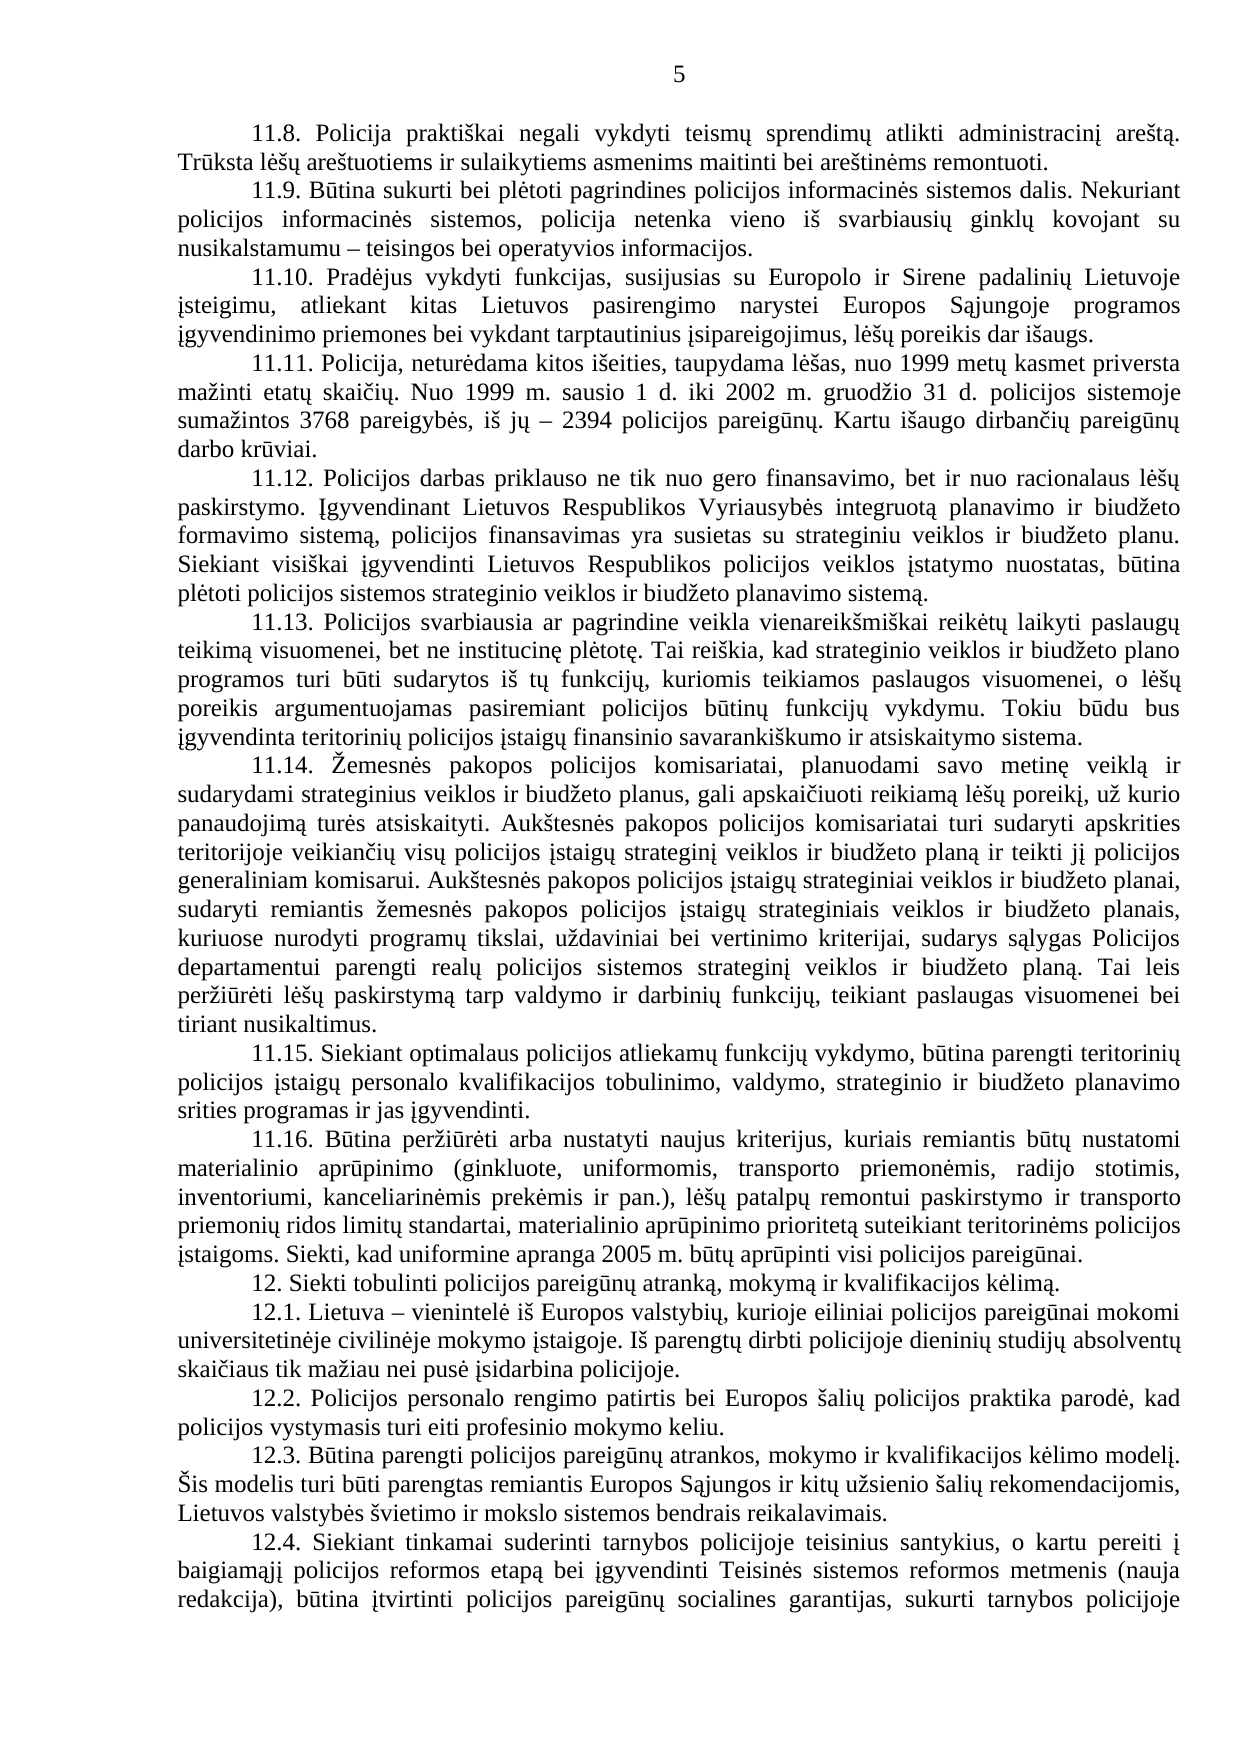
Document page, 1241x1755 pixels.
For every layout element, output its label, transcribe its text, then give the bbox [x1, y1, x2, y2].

text 11.8. Policija praktiškai negali vykdyti teismų sprendimų atlikti administracinį areštą. Trūksta lėšų areštuotiems ir sulaikytiems asmenims maitinti bei areštinėms remontuoti. [177, 118, 1181, 176]
text 11.13. Policijos svarbiausia ar pagrindine veikla vienareikšmiškai reikėtų laikyti paslaugų teikimą visuomenei, bet ne institucinę plėtotę. Tai reiškia, kad strateginio veiklos ir biudžeto plano programos turi būti sudarytos iš tų funkcijų, kuriomis teikiamos paslaugos visuomenei, o lėšų poreikis argumentuojamas pasiremiant policijos būtinų funkcijų vykdymu. Tokiu būdu bus įgyvendinta teritorinių policijos įstaigų finansinio savarankiškumo ir atsiskaitymo sistema. [177, 607, 1181, 751]
text 11.14. Žemesnės pakopos policijos komisariatai, planuodami savo metinę veiklą ir sudarydami strateginius veiklos ir biudžeto planus, gali apskaičiuoti reikiamą lėšų poreikį, už kurio panaudojimą turės atsiskaityti. Aukštesnės pakopos policijos komisariatai turi sudaryti apskrities teritorijoje veikiančių visų policijos įstaigų strateginį veiklos ir biudžeto planą ir teikti jį policijos generaliniam komisarui. Aukštesnės pakopos policijos įstaigų strateginiai veiklos ir biudžeto planai, sudaryti remiantis žemesnės pakopos policijos įstaigų strateginiais veiklos ir biudžeto planais, kuriuose nurodyti programų tikslai, uždaviniai bei vertinimo kriterijai, sudarys sąlygas Policijos departamentui parengti realų policijos sistemos strateginį veiklos ir biudžeto planą. Tai leis peržiūrėti lėšų paskirstymą tarp valdymo ir darbinių funkcijų, teikiant paslaugas visuomenei bei tiriant nusikaltimus. [177, 751, 1181, 1038]
text 11.9. Būtina sukurti bei plėtoti pagrindines policijos informacinės sistemos dalis. Nekuriant policijos informacinės sistemos, policija netenka vieno iš svarbiausių ginklų kovojant su nusikalstamumu – teisingos bei operatyvios informacijos. [177, 176, 1181, 262]
text 11.10. Pradėjus vykdyti funkcijas, susijusias su Europolo ir Sirene padalinių Lietuvoje įsteigimu, atliekant kitas Lietuvos pasirengimo narystei Europos Sąjungoje programos įgyvendinimo priemones bei vykdant tarptautinius įsipareigojimus, lėšų poreikis dar išaugs. [177, 262, 1181, 348]
text 12.1. Lietuva – vienintelė iš Europos valstybių, kurioje eiliniai policijos pareigūnai mokomi universitetinėje civilinėje mokymo įstaigoje. Iš parengtų dirbti policijoje dieninių studijų absolventų skaičiaus tik mažiau nei pusė įsidarbina policijoje. [177, 1297, 1181, 1383]
text 12. Siekti tobulinti policijos pareigūnų atranką, mokymą ir kvalifikacijos kėlimą. [177, 1268, 1181, 1297]
text 11.12. Policijos darbas priklauso ne tik nuo gero finansavimo, bet ir nuo racionalaus lėšų paskirstymo. Įgyvendinant Lietuvos Respublikos Vyriausybės integruotą planavimo ir biudžeto formavimo sistemą, policijos finansavimas yra susietas su strateginiu veiklos ir biudžeto planu. Siekiant visiškai įgyvendinti Lietuvos Respublikos policijos veiklos įstatymo nuostatas, būtina plėtoti policijos sistemos strateginio veiklos ir biudžeto planavimo sistemą. [177, 463, 1181, 607]
text 11.11. Policija, neturėdama kitos išeities, taupydama lėšas, nuo 1999 metų kasmet priversta mažinti etatų skaičių. Nuo 1999 m. sausio 1 d. iki 2002 m. gruodžio 31 d. policijos sistemoje sumažintos 3768 pareigybės, iš jų – 2394 policijos pareigūnų. Kartu išaugo dirbančių pareigūnų darbo krūviai. [177, 348, 1181, 463]
text 12.2. Policijos personalo rengimo patirtis bei Europos šalių policijos praktika parodė, kad policijos vystymasis turi eiti profesinio mokymo keliu. [177, 1383, 1181, 1441]
text 11.16. Būtina peržiūrėti arba nustatyti naujus kriterijus, kuriais remiantis būtų nustatomi materialinio aprūpinimo (ginkluote, uniformomis, transporto priemonėmis, radijo stotimis, inventoriumi, kanceliarinėmis prekėmis ir pan.), lėšų patalpų remontui paskirstymo ir transporto priemonių ridos limitų standartai, materialinio aprūpinimo prioritetą suteikiant teritorinėms policijos įstaigoms. Siekti, kad uniformine apranga 2005 m. būtų aprūpinti visi policijos pareigūnai. [177, 1124, 1181, 1268]
text 12.4. Siekiant tinkamai suderinti tarnybos policijoje teisinius santykius, o kartu pereiti į baigiamąjį policijos reformos etapą bei įgyvendinti Teisinės sistemos reformos metmenis (nauja redakcija), būtina įtvirtinti policijos pareigūnų socialines garantijas, sukurti tarnybos policijoje [177, 1527, 1181, 1613]
text 11.15. Siekiant optimalaus policijos atliekamų funkcijų vykdymo, būtina parengti teritorinių policijos įstaigų personalo kvalifikacijos tobulinimo, valdymo, strateginio ir biudžeto planavimo srities programas ir jas įgyvendinti. [177, 1038, 1181, 1124]
text 12.3. Būtina parengti policijos pareigūnų atrankos, mokymo ir kvalifikacijos kėlimo modelį. Šis modelis turi būti parengtas remiantis Europos Sąjungos ir kitų užsienio šalių rekomendacijomis, Lietuvos valstybės švietimo ir mokslo sistemos bendrais reikalavimais. [177, 1441, 1181, 1527]
